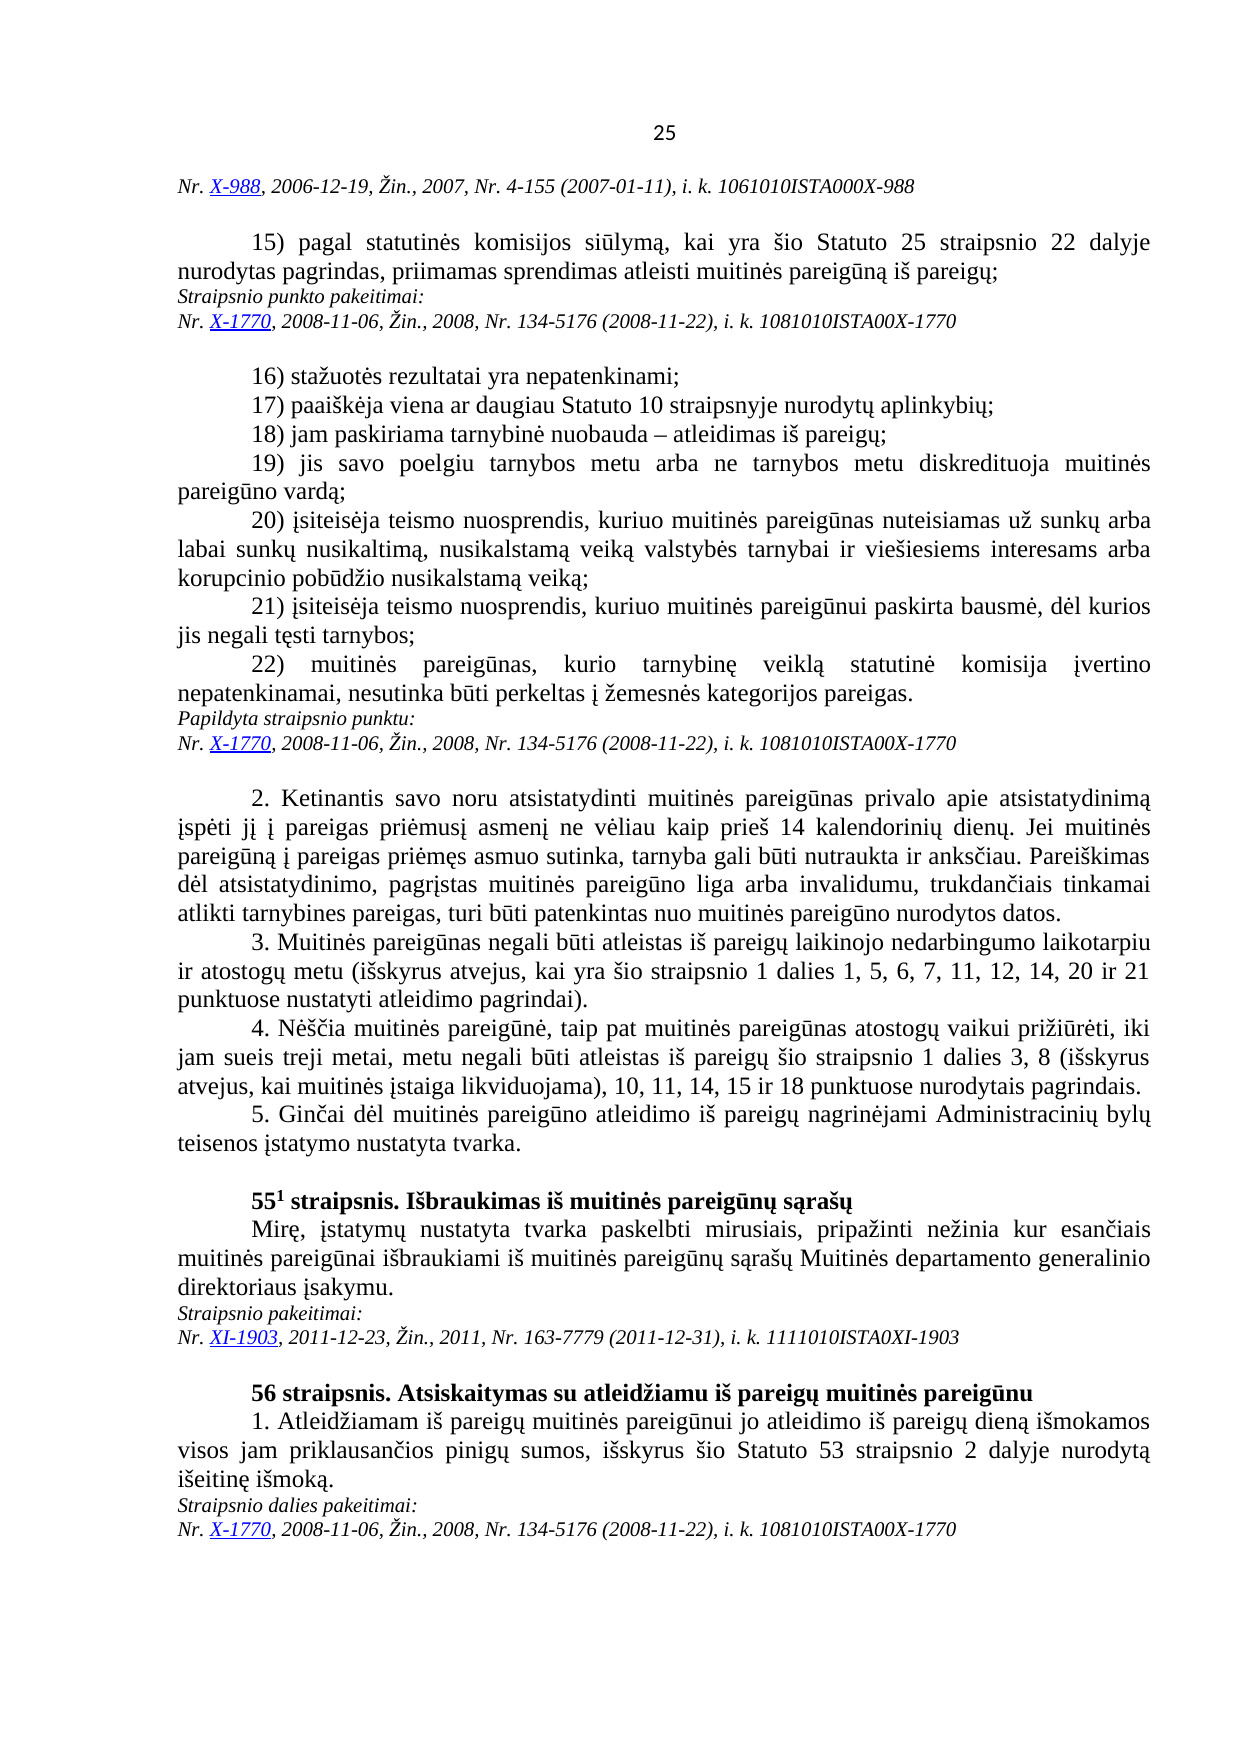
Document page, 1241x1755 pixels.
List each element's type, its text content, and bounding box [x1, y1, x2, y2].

text Nr. X-1770, 2008-11-06, Žin., 2008, Nr. 134-5176 (2008-11-22), i. k. 1081010ISTA00X-1770 [177, 308, 1152, 333]
text Straipsnio dalies pakeitimai: [177, 1493, 1152, 1517]
text Nr. X-1770, 2008-11-06, Žin., 2008, Nr. 134-5176 (2008-11-22), i. k. 1081010ISTA00X-1770 [177, 730, 1152, 754]
text Mirę, įstatymų nustatyta tvarka paskelbti mirusiais, pripažinti nežinia kur esančiais muitinės pareigūnai išbraukiami iš muitinės pareigūnų sąrašų Muitinės departamento generalinio direktoriaus įsakymu. [177, 1214, 1152, 1301]
text 3. Muitinės pareigūnas negali būti atleistas iš pareigų laikinojo nedarbingumo laikotarpiu ir atostogų metu (išskyrus atvejus, kai yra šio straipsnio 1 dalies 1, 5, 6, 7, 11, 12, 14, 20 ir 21 punktuose nustatyti atleidimo pagrindai). [177, 927, 1152, 1013]
text Straipsnio pakeitimai: [177, 1301, 1152, 1325]
text 16) stažuotės rezultatai yra nepatenkinami; [177, 361, 1152, 390]
text Nr. X-988, 2006-12-19, Žin., 2007, Nr. 4-155 (2007-01-11), i. k. 1061010ISTA000X-988 [177, 174, 1152, 198]
text 18) jam paskiriama tarnybinė nuobauda – atleidimas iš pareigų; [177, 419, 1152, 448]
text Nr. X-1770, 2008-11-06, Žin., 2008, Nr. 134-5176 (2008-11-22), i. k. 1081010ISTA00X-1770 [177, 1517, 1152, 1541]
text 17) paaiškėja viena ar daugiau Statuto 10 straipsnyje nurodytų aplinkybių; [177, 390, 1152, 419]
text 15) pagal statutinės komisijos siūlymą, kai yra šio Statuto 25 straipsnio 22 dalyje nurodytas pagrindas, priimamas sprendimas atleisti muitinės pareigūną iš pareigų; [177, 227, 1152, 284]
text 20) įsiteisėja teismo nuosprendis, kuriuo muitinės pareigūnas nuteisiamas už sunkų arba labai sunkų nusikaltimą, nusikalstamą veiką valstybės tarnybai ir viešiesiems interesams arba korupcinio pobūdžio nusikalstamą veiką; [177, 505, 1152, 591]
text Papildyta straipsnio punktu: [177, 706, 1152, 730]
text 4. Nėščia muitinės pareigūnė, taip pat muitinės pareigūnas atostogų vaikui prižiūrėti, iki jam sueis treji metai, metu negali būti atleistas iš pareigų šio straipsnio 1 dalies 3, 8 (išskyrus atvejus, kai muitinės įstaiga likviduojama), 10, 11, 14, 15 ir 18 punktuose nurodytais pagrindais. [177, 1013, 1152, 1099]
text 21) įsiteisėja teismo nuosprendis, kuriuo muitinės pareigūnui paskirta bausmė, dėl kurios jis negali tęsti tarnybos; [177, 591, 1152, 649]
text 56 straipsnis. Atsiskaitymas su atleidžiamu iš pareigų muitinės pareigūnu [177, 1378, 1152, 1406]
text 22) muitinės pareigūnas, kurio tarnybinę veiklą statutinė komisija įvertino nepatenkinamai, nesutinka būti perkeltas į žemesnės kategorijos pareigas. [177, 649, 1152, 706]
text 551 straipsnis. Išbraukimas iš muitinės pareigūnų sąrašų [251, 1186, 1152, 1214]
text Nr. XI-1903, 2011-12-23, Žin., 2011, Nr. 163-7779 (2011-12-31), i. k. 1111010ISTA0XI-1903 [177, 1325, 1152, 1349]
text Straipsnio punkto pakeitimai: [177, 284, 1152, 308]
text 2. Ketinantis savo noru atsistatydinti muitinės pareigūnas privalo apie atsistatydinimą įspėti jį į pareigas priėmusį asmenį ne vėliau kaip prieš 14 kalendorinių dienų. Jei muitinės pareigūną į pareigas priėmęs asmuo sutinka, tarnyba gali būti nutraukta ir anksčiau. Pareiškimas dėl atsistatydinimo, pagrįstas muitinės pareigūno liga arba invalidumu, trukdančiais tinkamai atlikti tarnybines pareigas, turi būti patenkintas nuo muitinės pareigūno nurodytos datos. [177, 783, 1152, 927]
text 1. Atleidžiamam iš pareigų muitinės pareigūnui jo atleidimo iš pareigų dieną išmokamos visos jam priklausančios pinigų sumos, išskyrus šio Statuto 53 straipsnio 2 dalyje nurodytą išeitinę išmoką. [177, 1406, 1152, 1493]
text 19) jis savo poelgiu tarnybos metu arba ne tarnybos metu diskredituoja muitinės pareigūno vardą; [177, 448, 1152, 505]
text 5. Ginčai dėl muitinės pareigūno atleidimo iš pareigų nagrinėjami Administracinių bylų teisenos įstatymo nustatyta tvarka. [177, 1099, 1152, 1157]
